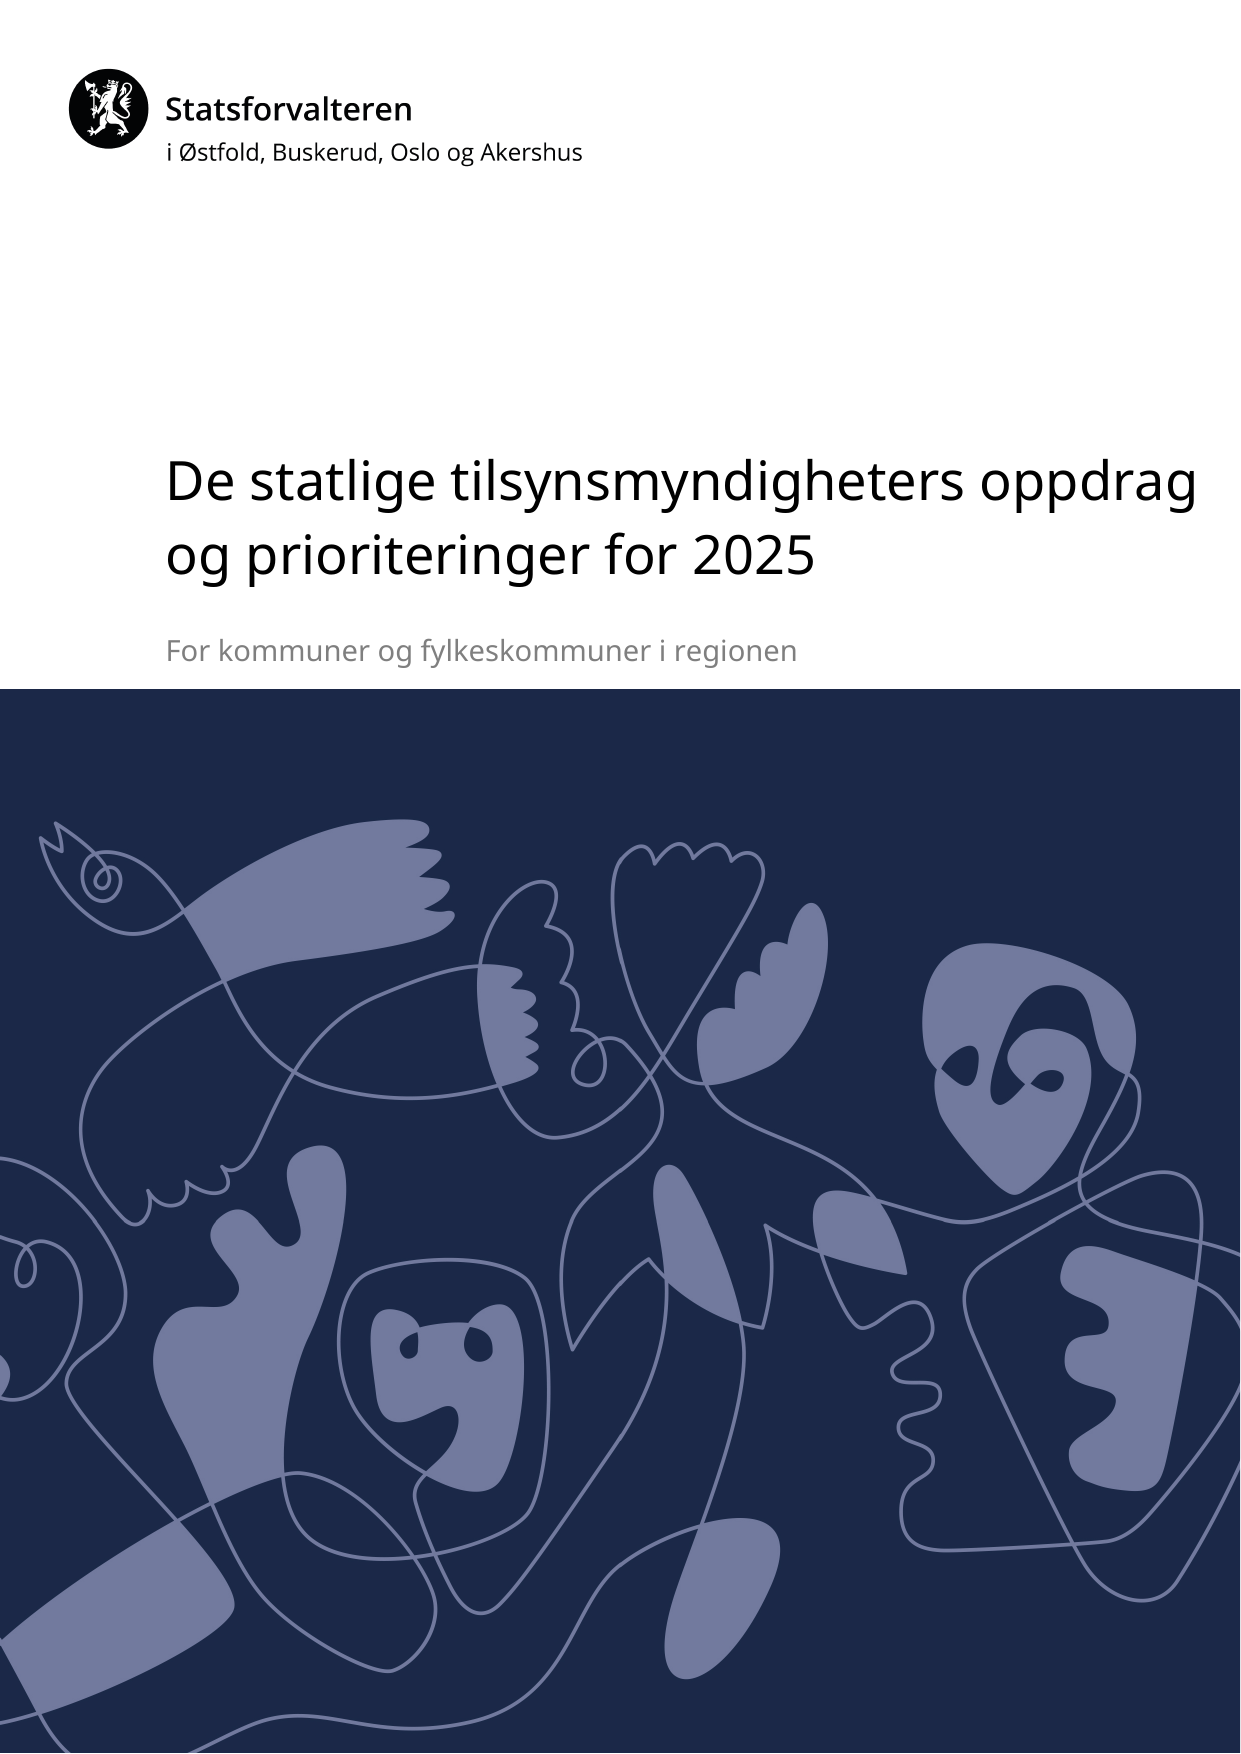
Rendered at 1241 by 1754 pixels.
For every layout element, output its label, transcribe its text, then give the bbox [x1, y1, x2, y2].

text De statlige tilsynsmyndigheters oppdrag og prioriteringer for 2025 [165, 443, 1199, 590]
text For kommuner og fylkeskommuner i regionen [165, 630, 1096, 669]
